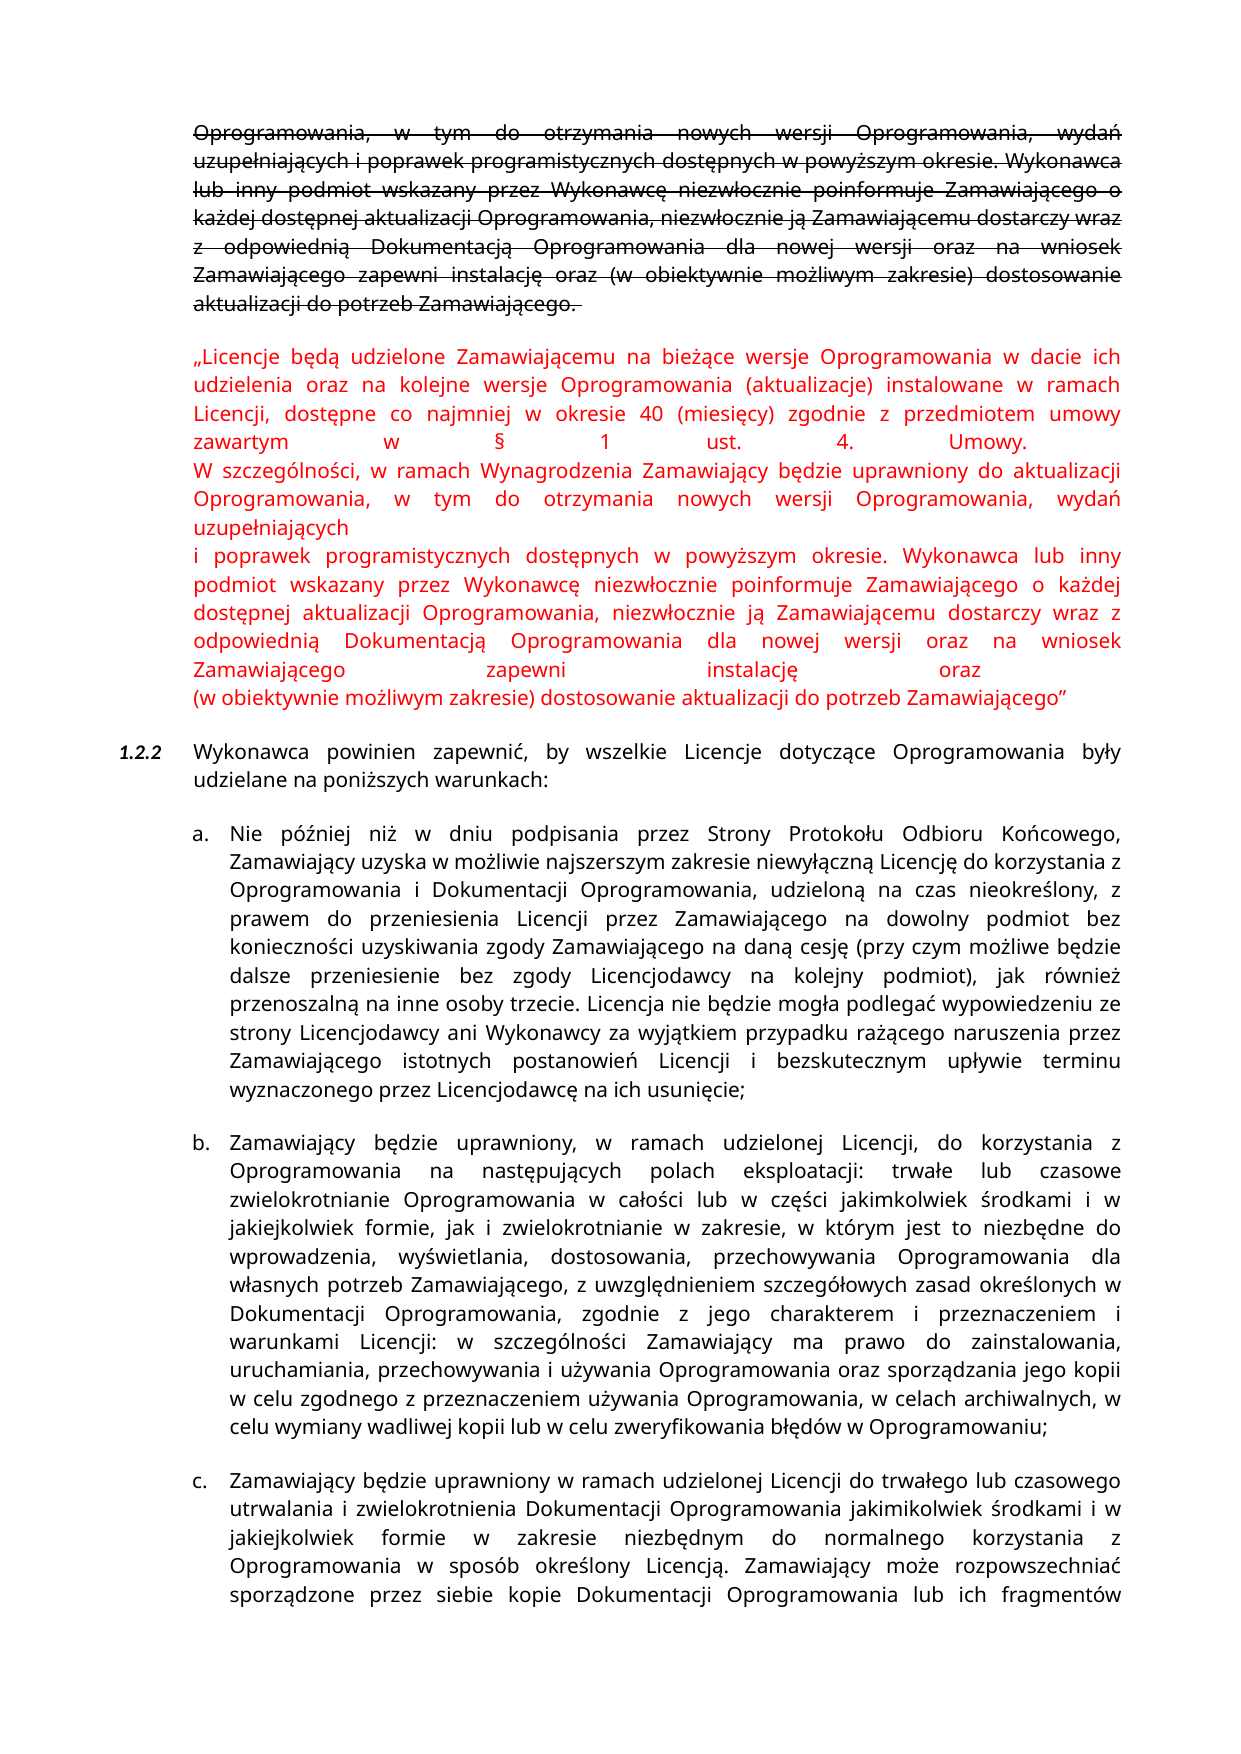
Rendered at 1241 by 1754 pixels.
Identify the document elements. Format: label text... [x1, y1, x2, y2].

text „Licencje będą udzielone Zamawiającemu na bieżące wersje Oprogramowania w dacie ich udzielenia oraz na kolejne wersje Oprogramowania (aktualizacje) instalowane w ramach Licencji, dostępne co najmniej w okresie 40 (miesięcy) zgodnie z przedmiotem umowy zawartym w § 1 ust. 4. Umowy. W szczególności, w ramach Wynagrodzenia Zamawiający będzie uprawniony do aktualizacji Oprogramowania, w tym do otrzymania nowych wersji Oprogramowania, wydań uzupełniających i poprawek programistycznych dostępnych w powyższym okresie. Wykonawca lub inny podmiot wskazany przez Wykonawcę niezwłocznie poinformuje Zamawiającego o każdej dostępnej aktualizacji Oprogramowania, niezwłocznie ją Zamawiającemu dostarczy wraz z odpowiednią Dokumentacją Oprogramowania dla nowej wersji oraz na wniosek Zamawiającego zapewni instalację oraz (w obiektywnie możliwym zakresie) dostosowanie aktualizacji do potrzeb Zamawiającego” [193, 342, 1122, 712]
list Nie później niż w dniu podpisania przez Strony Protokołu Odbioru Końcowego, Zamawiający uzyska w możliwie najszerszym zakresie niewyłączną Licencję do korzystania z Oprogramowania i Dokumentacji Oprogramowania, udzieloną na czas nieokreślony, z prawem do przeniesienia Licencji przez Zamawiającego na dowolny podmiot bez konieczności uzyskiwania zgody Zamawiającego na daną cesję (przy czym możliwe będzie dalsze przeniesienie bez zgody Licencjodawcy na kolejny podmiot), jak również przenoszalną na inne osoby trzecie. Licencja nie będzie mogła podlegać wypowiedzeniu ze strony Licencjodawcy ani Wykonawcy za wyjątkiem przypadku rażącego naruszenia przez Zamawiającego istotnych postanowień Licencji i bezskutecznym upływie terminu wyznaczonego przez Licencjodawcę na ich usunięcie; [192, 819, 1122, 1103]
list Wykonawca powinien zapewnić, by wszelkie Licencje dotyczące Oprogramowania były udzielane na poniższych warunkach: [118, 737, 1122, 794]
list Zamawiający będzie uprawniony w ramach udzielonej Licencji do trwałego lub czasowego utrwalania i zwielokrotnienia Dokumentacji Oprogramowania jakimikolwiek środkami i w jakiejkolwiek formie w zakresie niezbędnym do normalnego korzystania z Oprogramowania w sposób określony Licencją. Zamawiający może rozpowszechniać sporządzone przez siebie kopie Dokumentacji Oprogramowania lub ich fragmentów [192, 1466, 1122, 1608]
list Oprogramowania, w tym do otrzymania nowych wersji Oprogramowania, wydań uzupełniających i poprawek programistycznych dostępnych w powyższym okresie. Wykonawca lub inny podmiot wskazany przez Wykonawcę niezwłocznie poinformuje Zamawiającego o każdej dostępnej aktualizacji Oprogramowania, niezwłocznie ją Zamawiającemu dostarczy wraz z odpowiednią Dokumentacją Oprogramowania dla nowej wersji oraz na wniosek Zamawiającego zapewni instalację oraz (w obiektywnie możliwym zakresie) dostosowanie aktualizacji do potrzeb Zamawiającego. [118, 118, 1122, 317]
list Zamawiający będzie uprawniony, w ramach udzielonej Licencji, do korzystania z Oprogramowania na następujących polach eksploatacji: trwałe lub czasowe zwielokrotnianie Oprogramowania w całości lub w części jakimkolwiek środkami i w jakiejkolwiek formie, jak i zwielokrotnianie w zakresie, w którym jest to niezbędne do wprowadzenia, wyświetlania, dostosowania, przechowywania Oprogramowania dla własnych potrzeb Zamawiającego, z uwzględnieniem szczegółowych zasad określonych w Dokumentacji Oprogramowania, zgodnie z jego charakterem i przeznaczeniem i warunkami Licencji: w szczególności Zamawiający ma prawo do zainstalowania, uruchamiania, przechowywania i używania Oprogramowania oraz sporządzania jego kopii w celu zgodnego z przeznaczeniem używania Oprogramowania, w celach archiwalnych, w celu wymiany wadliwej kopii lub w celu zweryfikowania błędów w Oprogramowaniu; [192, 1128, 1122, 1441]
